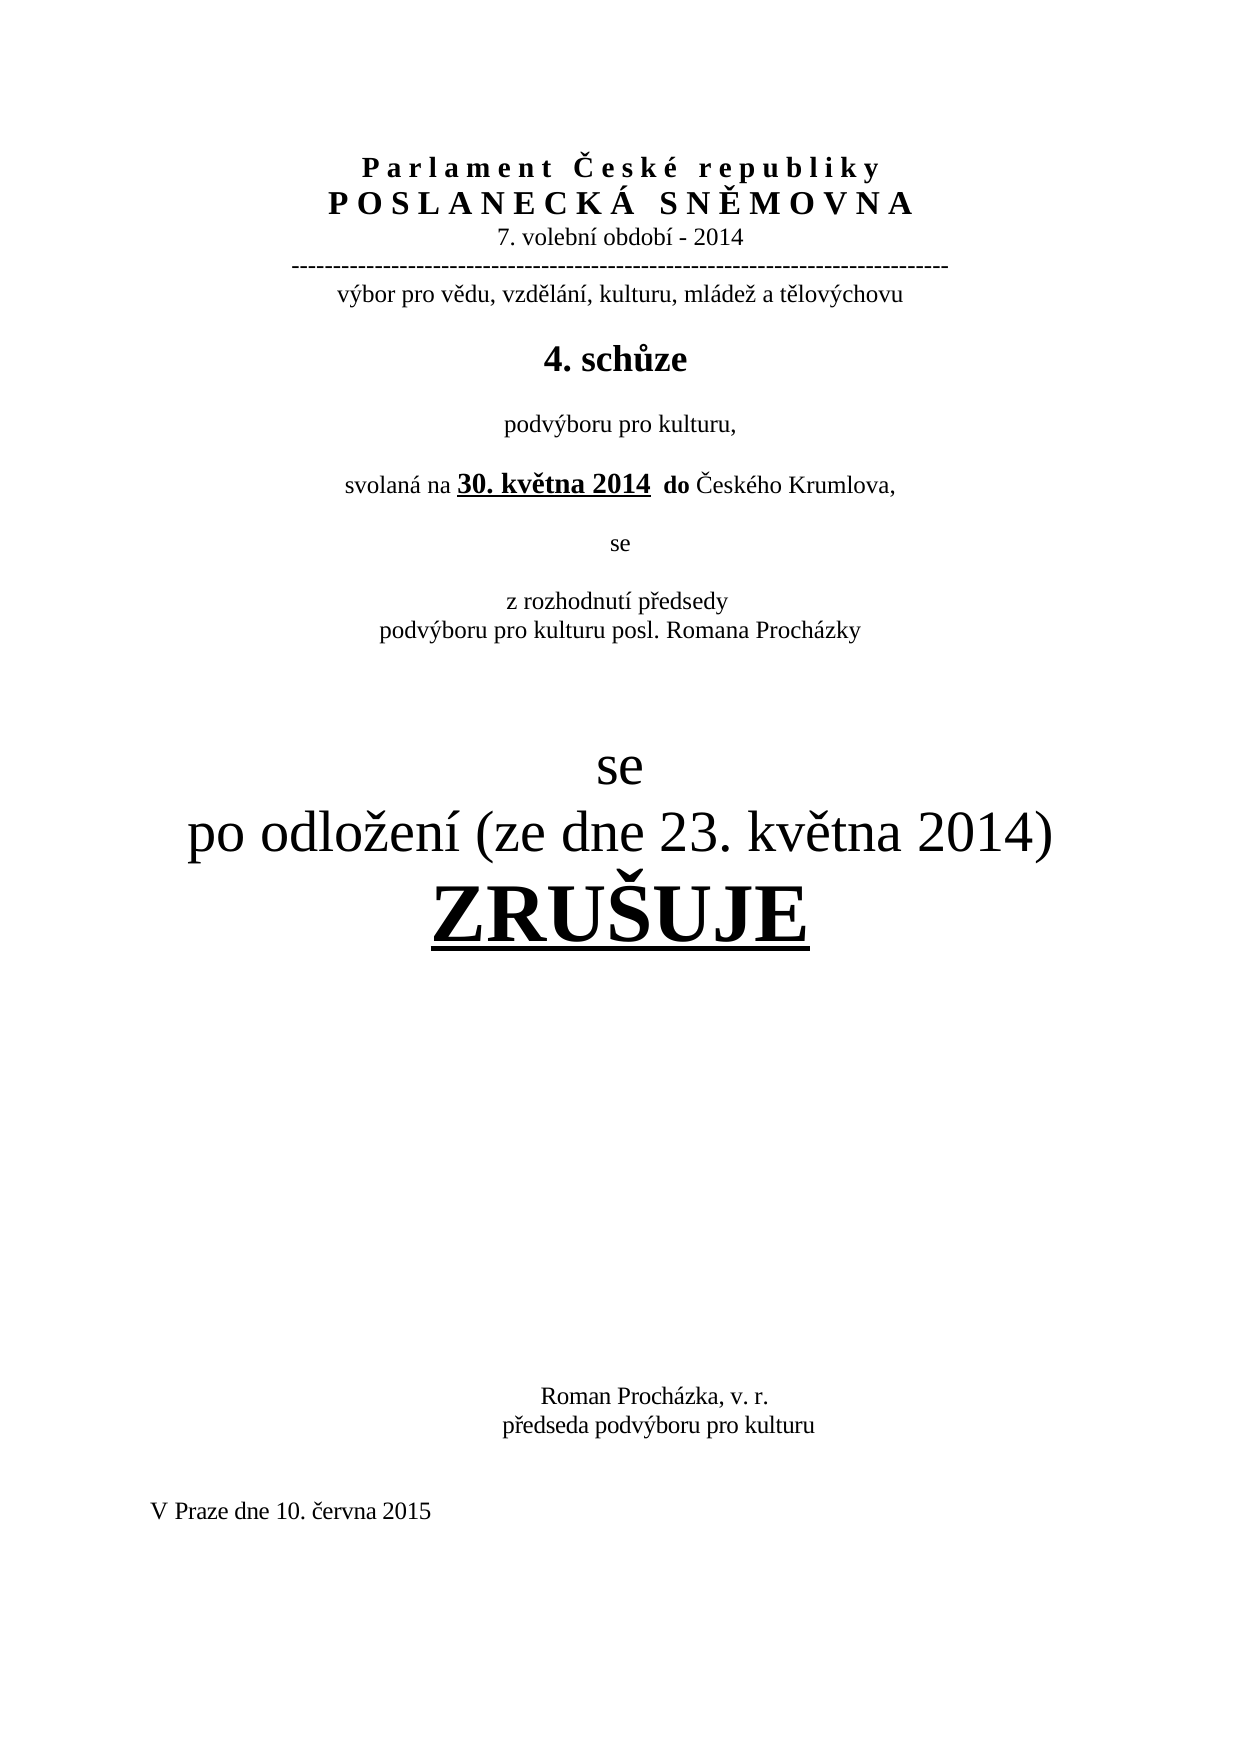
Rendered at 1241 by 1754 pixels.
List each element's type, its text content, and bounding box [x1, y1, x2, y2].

text svolaná na 30. května 2014 do Českého Krumlova, [150, 466, 1090, 500]
text ------------------------------------------------------------------------------- [150, 251, 1090, 279]
text výbor pro vědu, vzdělání, kulturu, mládež a tělovýchovu [150, 279, 1090, 308]
text předseda podvýboru pro kulturu [150, 1410, 1090, 1439]
text se [150, 528, 1090, 557]
text z rozhodnutí předsedy [150, 586, 1090, 615]
text 7. volební období - 2014 [150, 222, 1090, 251]
text podvýboru pro kulturu, [150, 409, 1090, 437]
text se [150, 730, 1090, 797]
text 4. schůze [150, 337, 1090, 380]
text Roman Procházka, v. r. [150, 1381, 1090, 1410]
text P O S L A N E C K Á S N Ě M O V N A [150, 183, 1090, 222]
text podvýboru pro kulturu posl. Romana Procházky [150, 615, 1090, 643]
text po odložení (ze dne 23. května 2014) [150, 797, 1090, 864]
text P a r l a m e n t Č e s k é r e p u b l i k y [150, 150, 1090, 183]
text ZRUŠUJE [150, 864, 1090, 960]
text V Praze dne 10. června 2015 [150, 1496, 1090, 1525]
